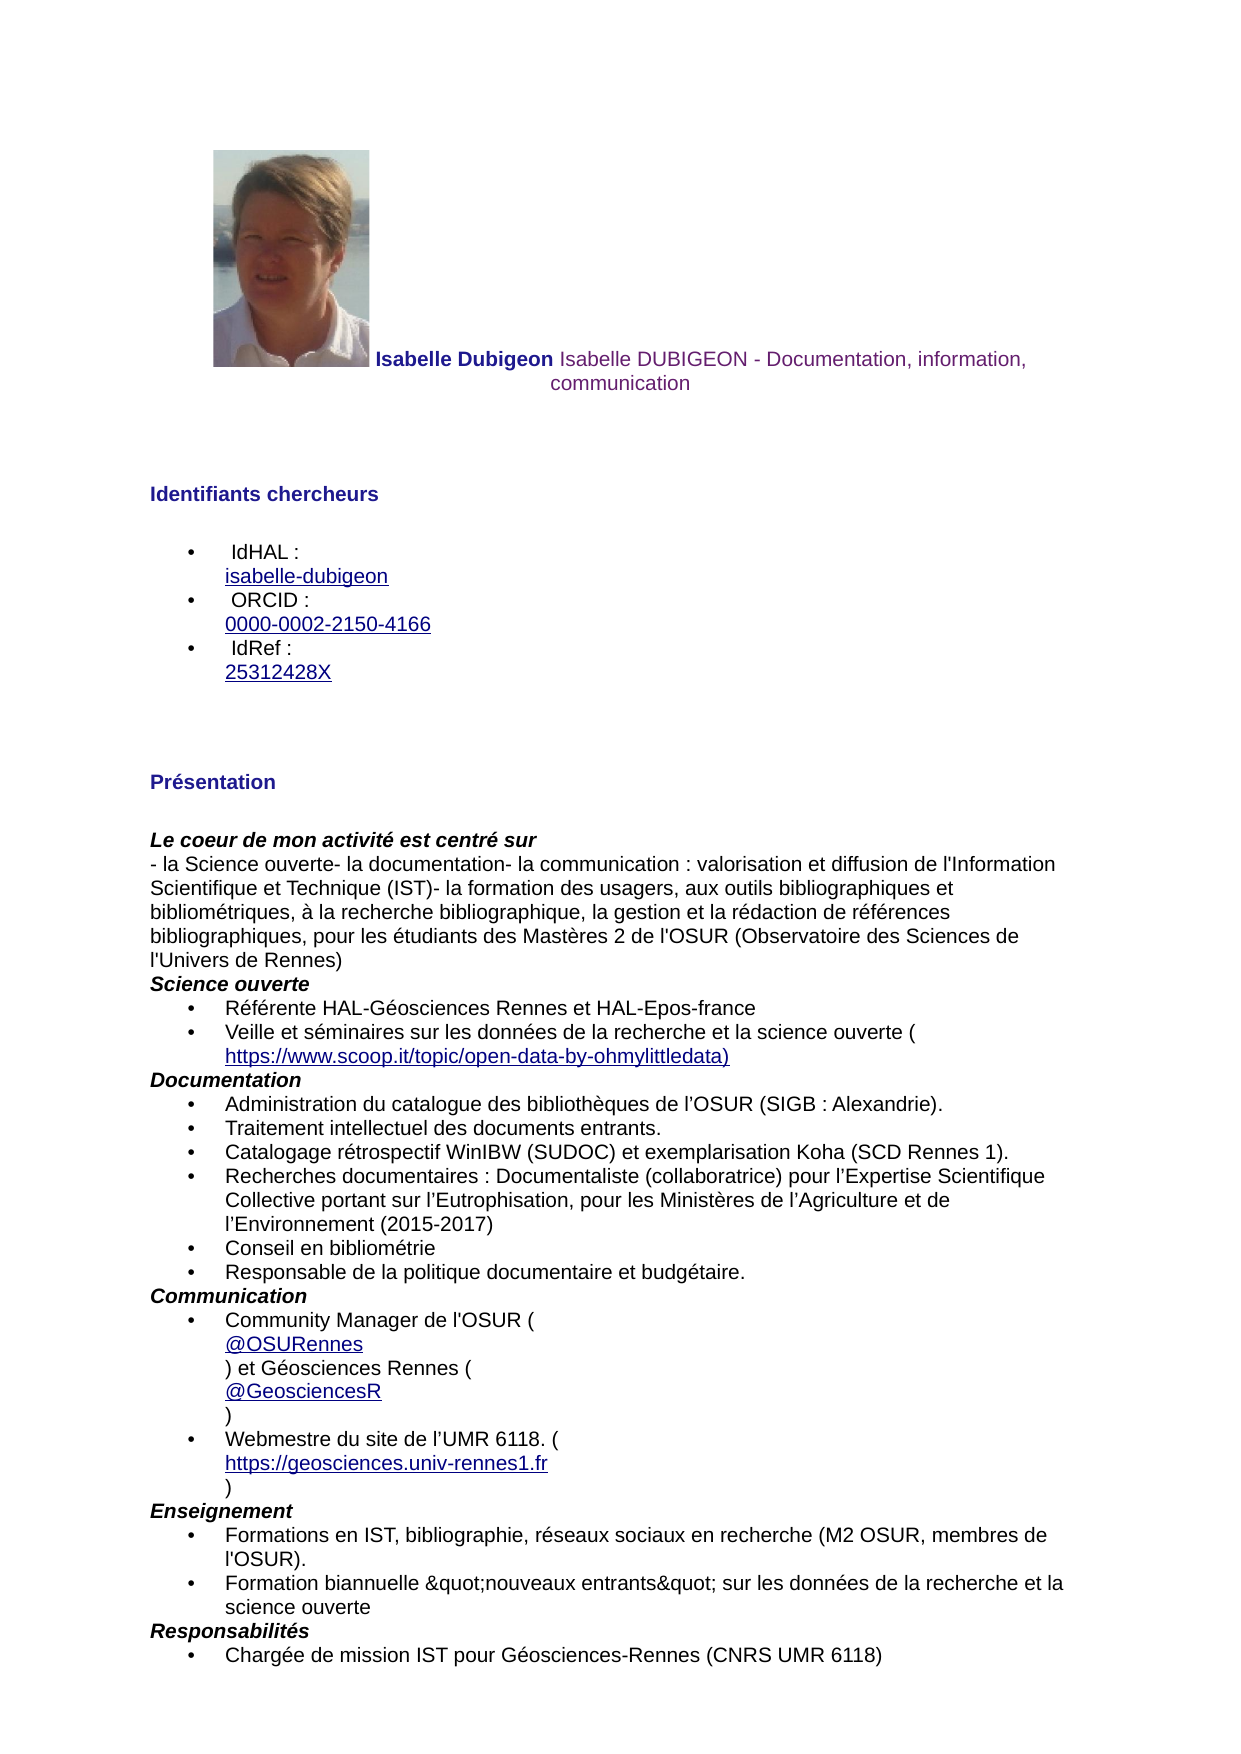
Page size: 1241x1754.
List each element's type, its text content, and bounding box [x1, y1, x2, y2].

text Documentation [150, 1068, 1090, 1092]
subtitle Identifiants chercheurs [150, 481, 1090, 505]
list Traitement intellectuel des documents entrants. [187, 1116, 1090, 1140]
text Communication [150, 1283, 1090, 1307]
list Administration du catalogue des bibliothèques de l’OSUR (SIGB : Alexandrie). [187, 1092, 1090, 1116]
list Responsable de la politique documentaire et budgétaire. [187, 1259, 1090, 1283]
text Enseignement [150, 1499, 1090, 1523]
list @OSURennes [187, 1331, 1090, 1355]
list Recherches documentaires : Documentaliste (collaboratrice) pour l’Expertise Scientifique Collective portant sur l’Eutrophisation, pour les Ministères de l’Agriculture et de l’Environnement (2015-2017) [187, 1164, 1090, 1236]
list Veille et séminaires sur les données de la recherche et la science ouverte ( [187, 1020, 1090, 1044]
list IdHAL : [187, 540, 1090, 564]
list IdRef : [187, 636, 1090, 659]
text Responsabilités [150, 1619, 1090, 1643]
subtitle Isabelle Dubigeon Isabelle DUBIGEON - Documentation, information, communication [150, 150, 1090, 395]
list ) et Géosciences Rennes ( [187, 1355, 1090, 1379]
list 25312428X [187, 659, 1090, 683]
list 0000-0002-2150-4166 [187, 612, 1090, 636]
list Formation biannuelle &quot;nouveaux entrants&quot; sur les données de la recherche et la science ouverte [187, 1571, 1090, 1619]
subtitle Présentation [150, 770, 1090, 794]
text Science ouverte [150, 972, 1090, 996]
list @GeosciencesR [187, 1379, 1090, 1403]
list isabelle-dubigeon [187, 564, 1090, 588]
list https://www.scoop.it/topic/open-data-by-ohmylittledata) [187, 1044, 1090, 1068]
list https://geosciences.univ-rennes1.fr [187, 1451, 1090, 1475]
list Webmestre du site de l’UMR 6118. ( [187, 1427, 1090, 1451]
text Le coeur de mon activité est centré sur [150, 828, 1090, 852]
list Chargée de mission IST pour Géosciences-Rennes (CNRS UMR 6118) [187, 1643, 1090, 1667]
picture [213, 150, 370, 367]
list ORCID : [187, 588, 1090, 612]
list ) [187, 1475, 1090, 1499]
list Formations en IST, bibliographie, réseaux sociaux en recherche (M2 OSUR, membres de l'OSUR). [187, 1523, 1090, 1571]
list Référente HAL-Géosciences Rennes et HAL-Epos-france [187, 996, 1090, 1020]
list Community Manager de l'OSUR ( [187, 1307, 1090, 1331]
list Catalogage rétrospectif WinIBW (SUDOC) et exemplarisation Koha (SCD Rennes 1). [187, 1140, 1090, 1164]
list ) [187, 1403, 1090, 1427]
text - la Science ouverte- la documentation- la communication : valorisation et diffusion de l'Information Scientifique et Technique (IST)- la formation des usagers, aux outils bibliographiques et bibliométriques, à la recherche bibliographique, la gestion et la rédaction de références bibliographiques, pour les étudiants des Mastères 2 de l'OSUR (Observatoire des Sciences de l'Univers de Rennes) [150, 852, 1090, 972]
list Conseil en bibliométrie [187, 1236, 1090, 1259]
